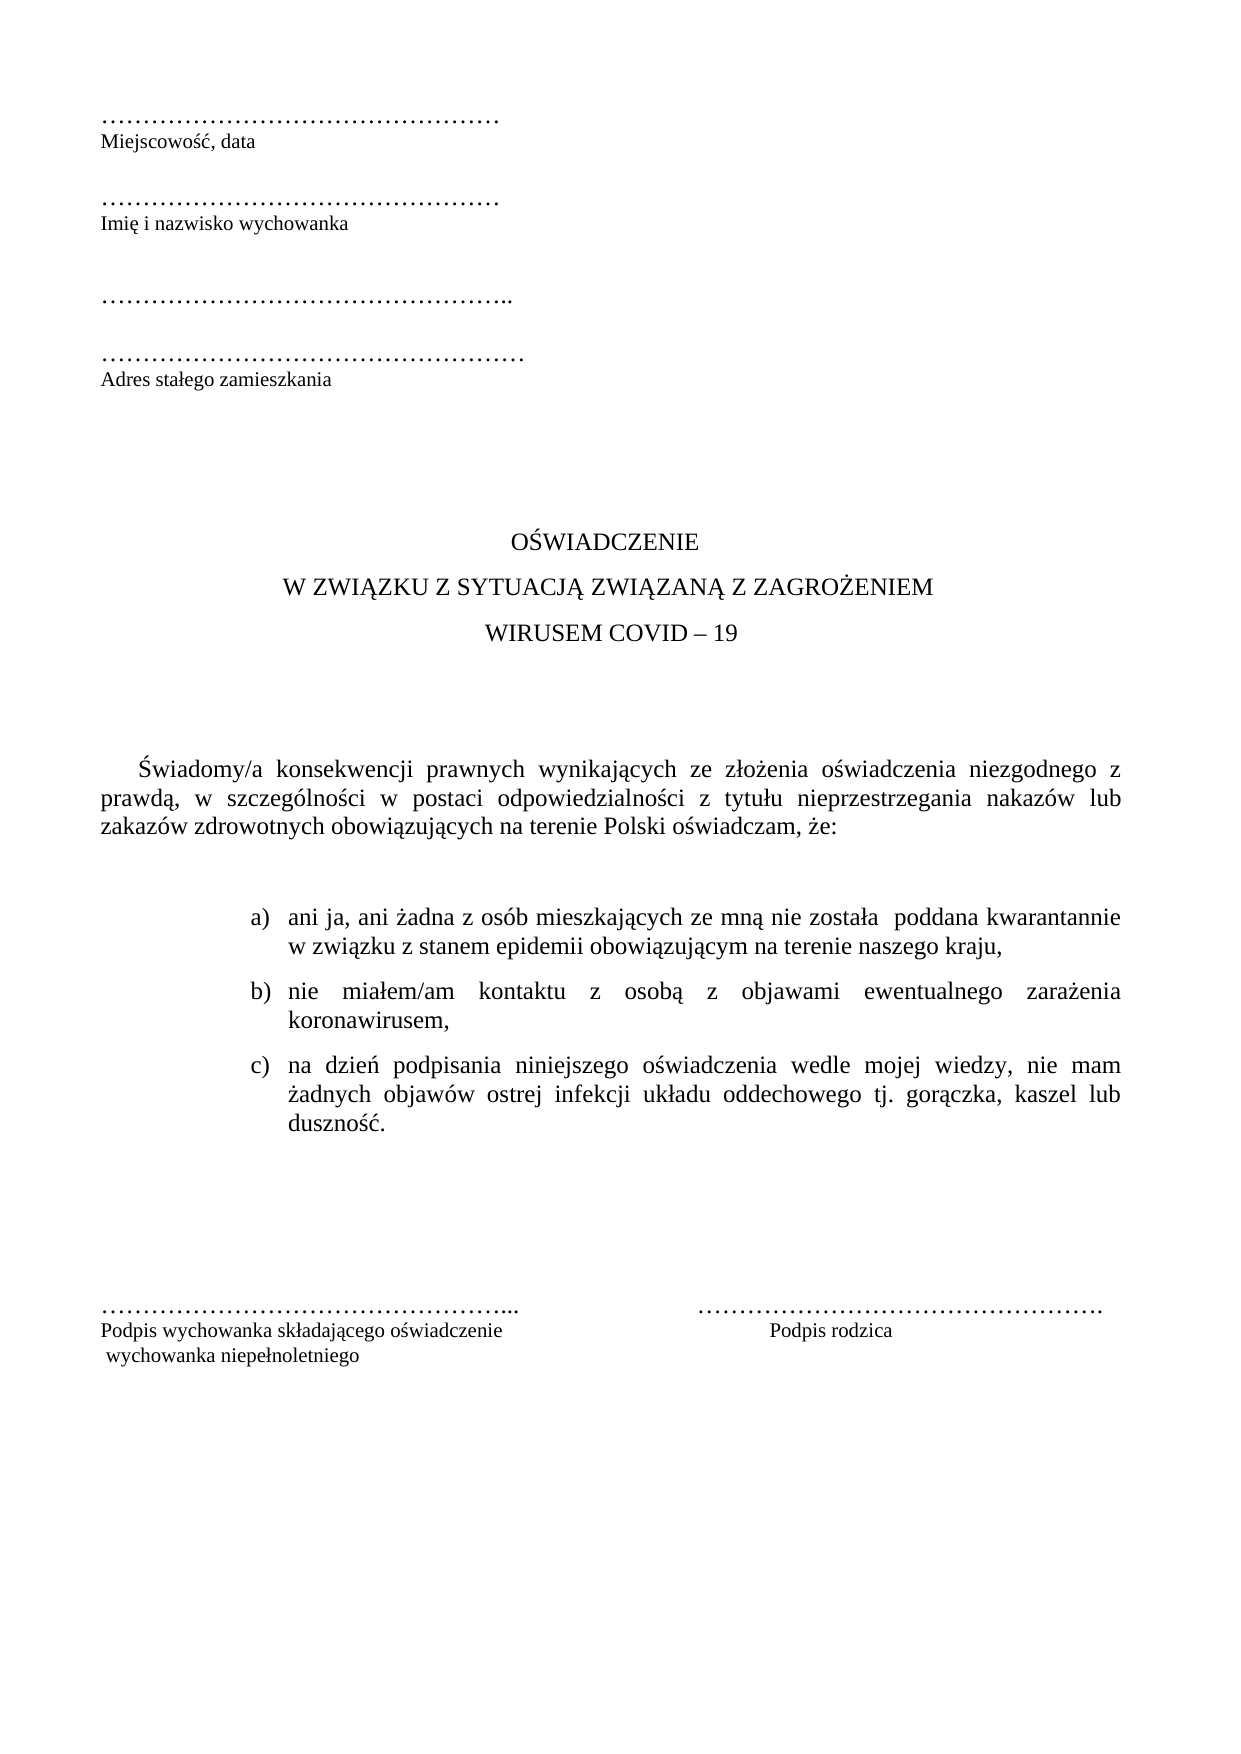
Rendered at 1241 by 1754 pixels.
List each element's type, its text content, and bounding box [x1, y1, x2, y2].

list nie miałem/am kontaktu z osobą z objawami ewentualnego zarażenia koronawirusem, [250, 976, 1122, 1034]
text OŚWIADCZENIE [100, 527, 1122, 556]
text Świadomy/a konsekwencji prawnych wynikających ze złożenia oświadczenia niezgodnego z prawdą, w szczególności w postaci odpowiedzialności z tytułu nieprzestrzegania nakazów lub zakazów zdrowotnych obowiązujących na terenie Polski oświadczam, że: [100, 754, 1122, 840]
list ani ja, ani żadna z osób mieszkających ze mną nie została poddana kwarantannie w związku z stanem epidemii obowiązującym na terenie naszego kraju, [250, 902, 1122, 960]
text …………………………………………... …………………………………………. [100, 1290, 1122, 1318]
text ………………………………………….. [100, 280, 1122, 309]
list na dzień podpisania niniejszego oświadczenia wedle mojej wiedzy, nie mam żadnych objawów ostrej infekcji układu oddechowego tj. gorączka, kaszel lub duszność. [250, 1051, 1122, 1137]
text WIRUSEM COVID – 19 [100, 618, 1122, 646]
text Podpis wychowanka składającego oświadczenie Podpis rodzica [100, 1318, 1122, 1342]
text …………………………………………… [100, 338, 1122, 366]
text ………………………………………… [100, 100, 1122, 129]
text Adres stałego zamieszkania [100, 366, 1122, 391]
text ………………………………………… [100, 182, 1122, 211]
text W ZWIĄZKU Z SYTUACJĄ ZWIĄZANĄ Z ZAGROŻENIEM [100, 572, 1122, 601]
text Miejscowość, data [100, 129, 1122, 153]
text wychowanka niepełnoletniego [100, 1342, 1122, 1367]
text Imię i nazwisko wychowanka [100, 211, 1122, 235]
